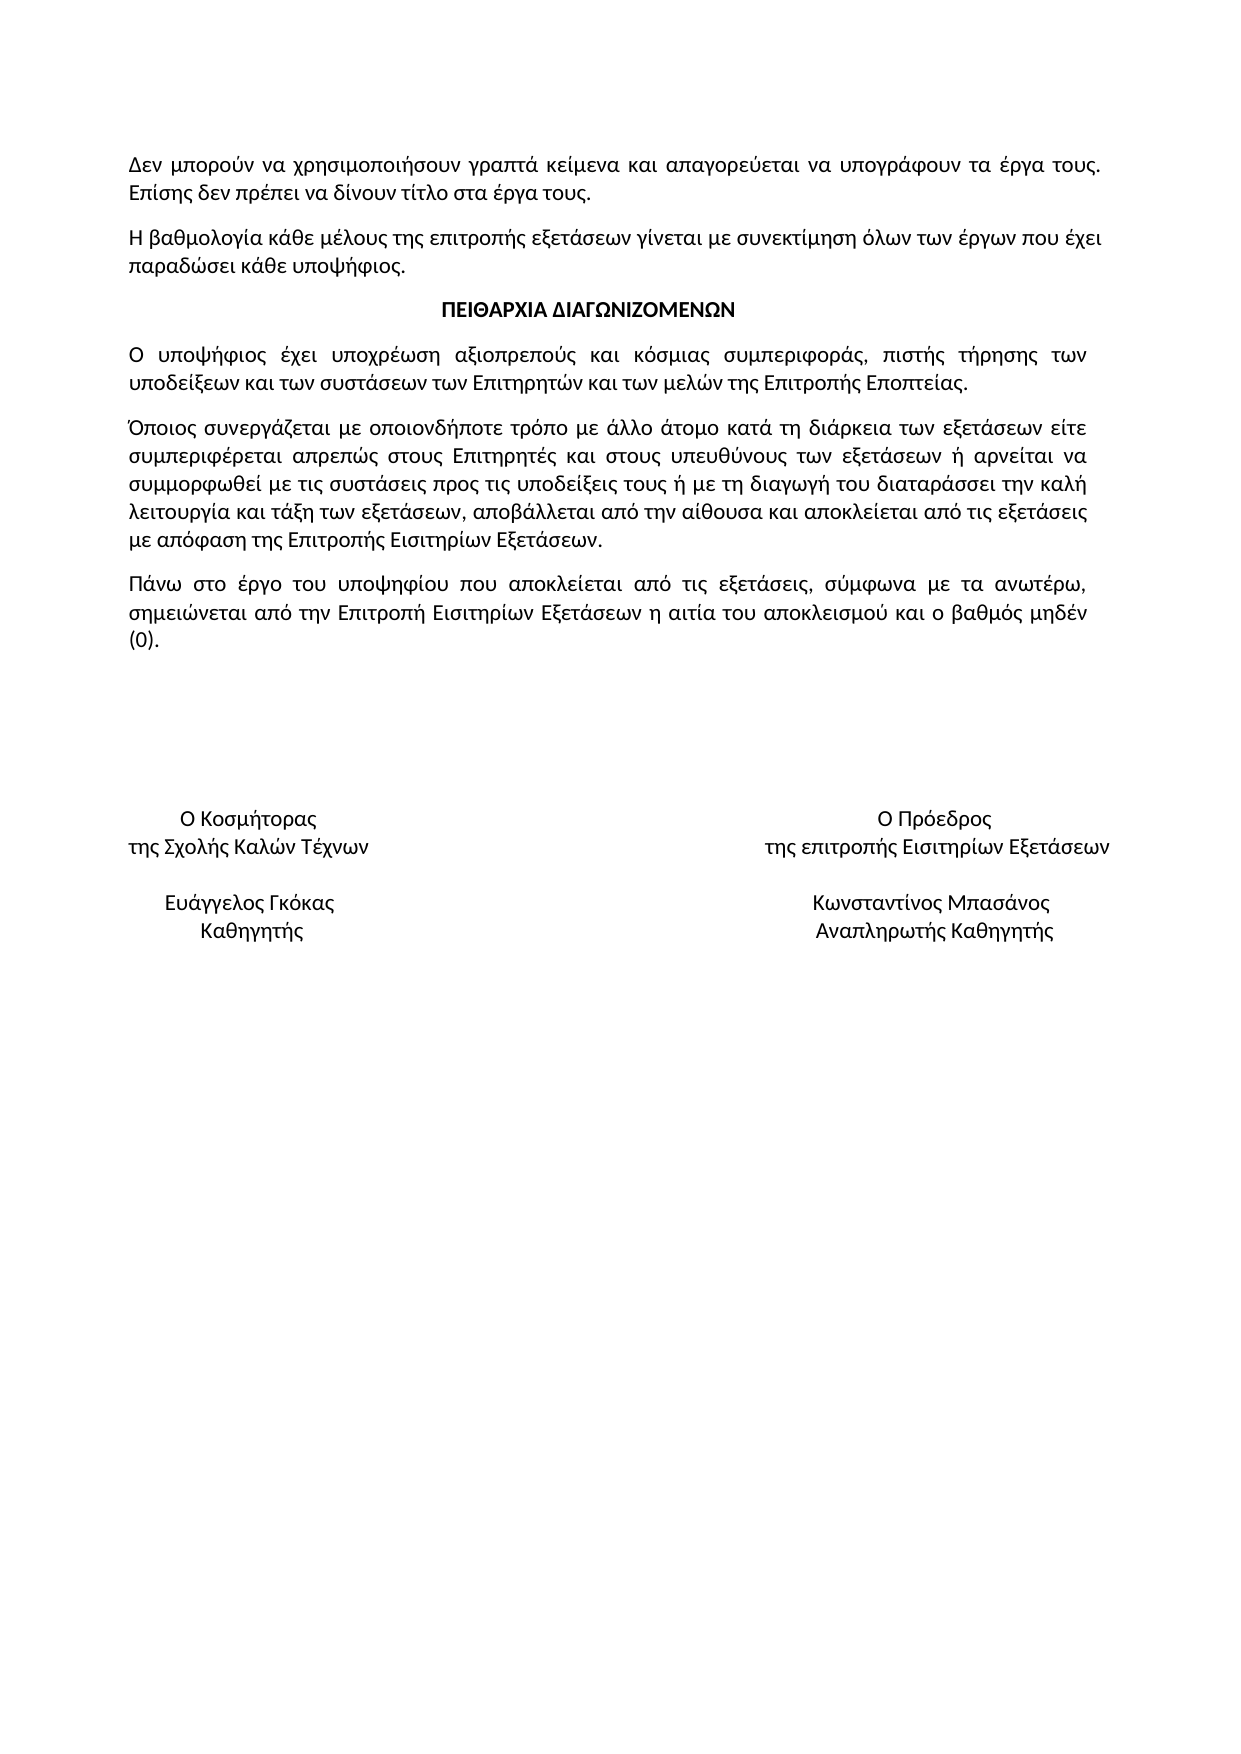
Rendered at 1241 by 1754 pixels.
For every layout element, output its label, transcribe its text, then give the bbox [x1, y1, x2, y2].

text Ο Κοσμήτορας Ο Πρόεδρος [128, 804, 1118, 832]
text ΠΕΙΘΑΡΧΙΑ ΔΙΑΓΩΝΙΖΟΜΕΝΩΝ [143, 295, 1033, 323]
text Καθηγητής Αναπληρωτής Καθηγητής [128, 916, 1132, 944]
text Όποιος συνεργάζεται με οποιονδήποτε τρόπο με άλλο άτομο κατά τη διάρκεια των εξετάσεων είτε συμπεριφέρεται απρεπώς στους Επιτηρητές και στους υπευθύνους των εξετάσεων ή αρνείται να συμμορφωθεί με τις συστάσεις προς τις υποδείξεις τους ή με τη διαγωγή του διαταράσσει την καλή λειτουργία και τάξη των εξετάσεων, αποβάλλεται από την αίθουσα και αποκλείεται από τις εξετάσεις με απόφαση της Επιτροπής Εισιτηρίων Εξετάσεων. [128, 413, 1088, 553]
text της Σχολής Καλών Τέχνων της επιτροπής Εισιτηρίων Εξετάσεων [128, 832, 1118, 860]
text Πάνω στο έργο του υποψηφίου που αποκλείεται από τις εξετάσεις, σύμφωνα με τα ανωτέρω, σημειώνεται από την Επιτροπή Εισιτηρίων Εξετάσεων η αιτία του αποκλεισμού και ο βαθμός μηδέν (0). [128, 569, 1088, 654]
text Η βαθμολογία κάθε μέλους της επιτροπής εξετάσεων γίνεται με συνεκτίμηση όλων των έργων που έχει παραδώσει κάθε υποψήφιος. [128, 223, 1103, 279]
text Δεν μπορούν να χρησιμοποιήσουν γραπτά κείμενα και απαγορεύεται να υπογράφουν τα έργα τους. Επίσης δεν πρέπει να δίνουν τίτλο στα έργα τους. [128, 150, 1103, 206]
text Ο υποψήφιος έχει υποχρέωση αξιοπρεπούς και κόσμιας συμπεριφοράς, πιστής τήρησης των υποδείξεων και των συστάσεων των Επιτηρητών και των μελών της Επιτροπής Εποπτείας. [128, 340, 1088, 396]
text Ευάγγελος Γκόκας Κωνσταντίνος Μπασάνος [128, 888, 1132, 916]
